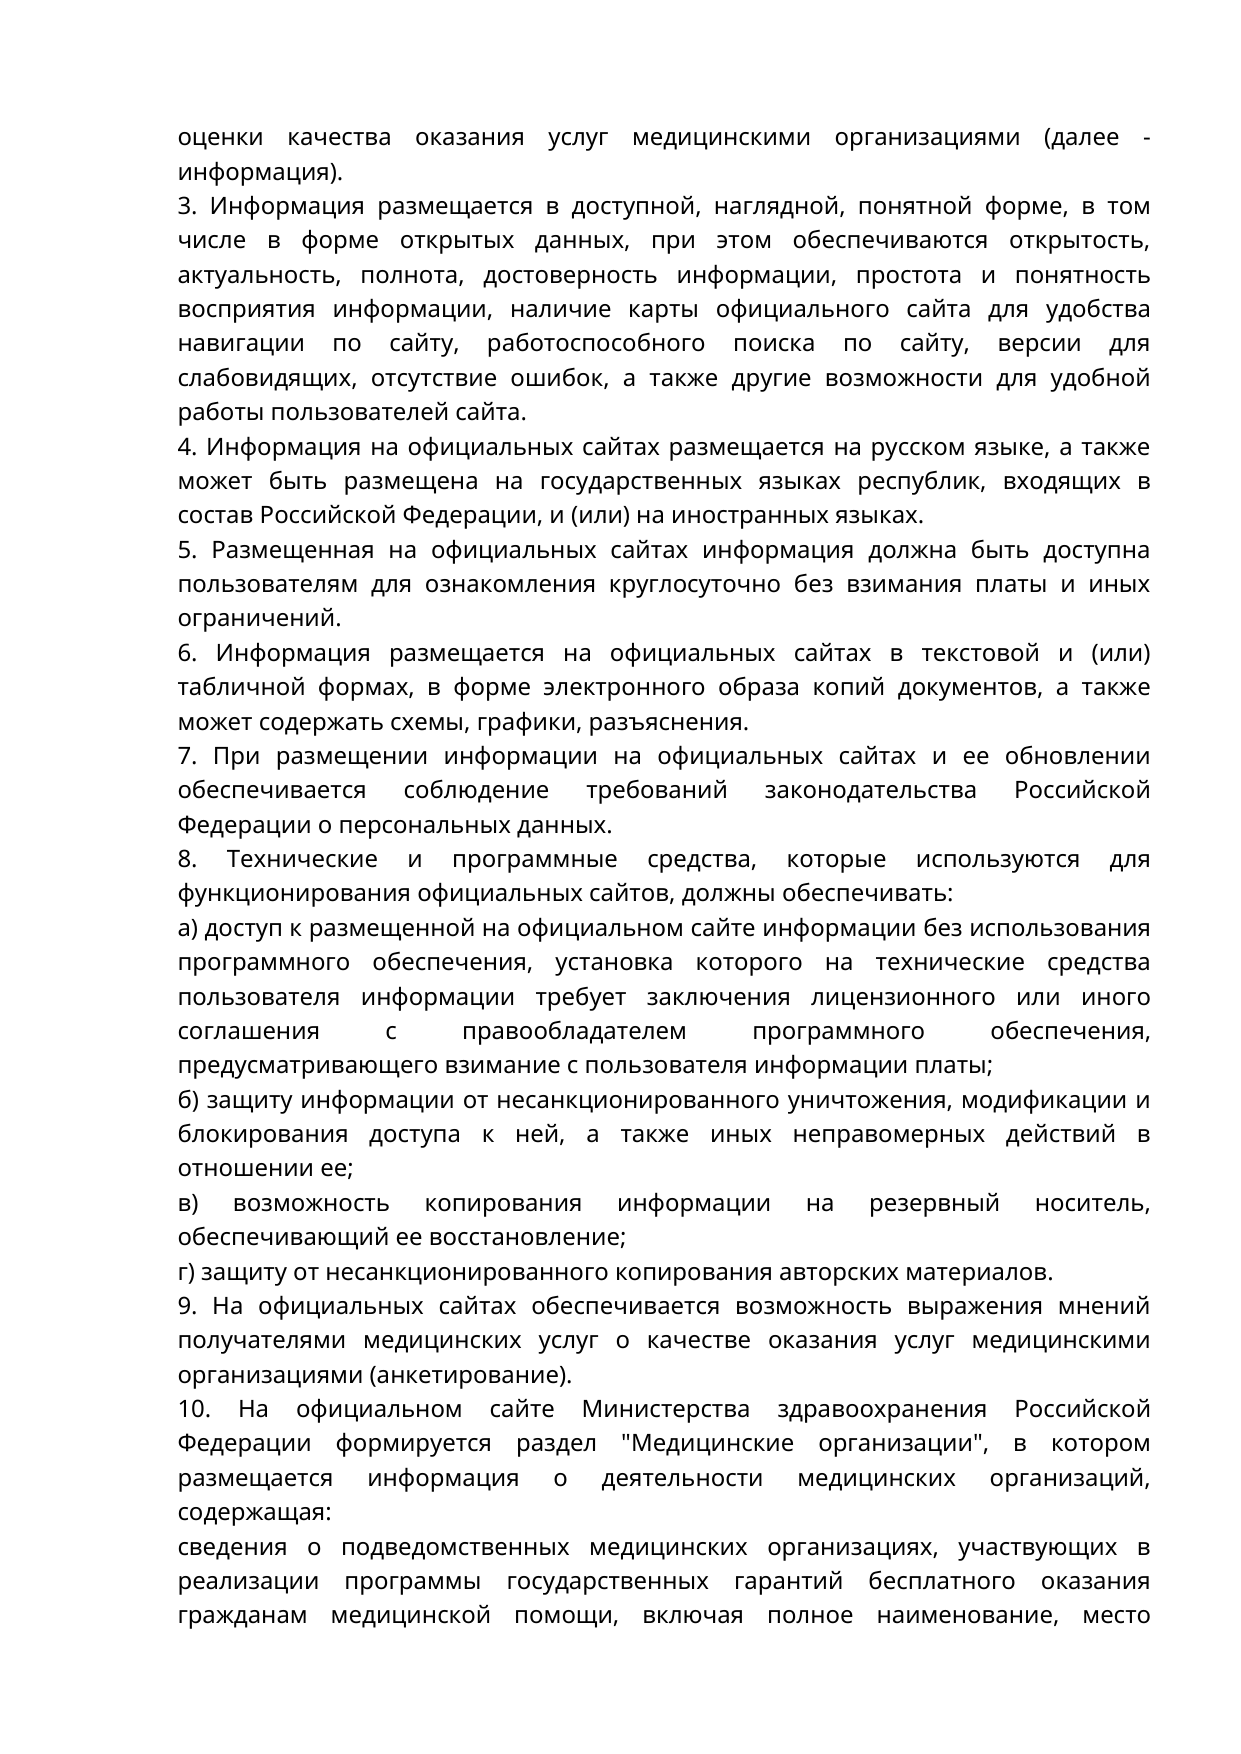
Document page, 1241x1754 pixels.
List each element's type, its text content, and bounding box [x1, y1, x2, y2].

text оценки качества оказания услуг медицинскими организациями (далее - информация). [177, 118, 1152, 187]
text 5. Размещенная на официальных сайтах информация должна быть доступна пользователям для ознакомления круглосуточно без взимания платы и иных ограничений. [177, 531, 1152, 634]
text 10. На официальном сайте Министерства здравоохранения Российской Федерации формируется раздел "Медицинские организации", в котором размещается информация о деятельности медицинских организаций, содержащая: [177, 1390, 1152, 1527]
text 7. При размещении информации на официальных сайтах и ее обновлении обеспечивается соблюдение требований законодательства Российской Федерации о персональных данных. [177, 737, 1152, 840]
text сведения о подведомственных медицинских организациях, участвующих в реализации программы государственных гарантий бесплатного оказания гражданам медицинской помощи, включая полное наименование, место [177, 1527, 1152, 1631]
text 3. Информация размещается в доступной, наглядной, понятной форме, в том числе в форме открытых данных, при этом обеспечиваются открытость, актуальность, полнота, достоверность информации, простота и понятность восприятия информации, наличие карты официального сайта для удобства навигации по сайту, работоспособного поиска по сайту, версии для слабовидящих, отсутствие ошибок, а также другие возможности для удобной работы пользователей сайта. [177, 187, 1152, 427]
text б) защиту информации от несанкционированного уничтожения, модификации и блокирования доступа к ней, а также иных неправомерных действий в отношении ее; [177, 1081, 1152, 1184]
text г) защиту от несанкционированного копирования авторских материалов. [177, 1252, 1152, 1287]
text 4. Информация на официальных сайтах размещается на русском языке, а также может быть размещена на государственных языках республик, входящих в состав Российской Федерации, и (или) на иностранных языках. [177, 427, 1152, 531]
text в) возможность копирования информации на резервный носитель, обеспечивающий ее восстановление; [177, 1184, 1152, 1252]
text 9. На официальных сайтах обеспечивается возможность выражения мнений получателями медицинских услуг о качестве оказания услуг медицинскими организациями (анкетирование). [177, 1287, 1152, 1390]
text а) доступ к размещенной на официальном сайте информации без использования программного обеспечения, установка которого на технические средства пользователя информации требует заключения лицензионного или иного соглашения с правообладателем программного обеспечения, предусматривающего взимание с пользователя информации платы; [177, 909, 1152, 1081]
text 6. Информация размещается на официальных сайтах в текстовой и (или) табличной формах, в форме электронного образа копий документов, а также может содержать схемы, графики, разъяснения. [177, 634, 1152, 737]
text 8. Технические и программные средства, которые используются для функционирования официальных сайтов, должны обеспечивать: [177, 840, 1152, 909]
